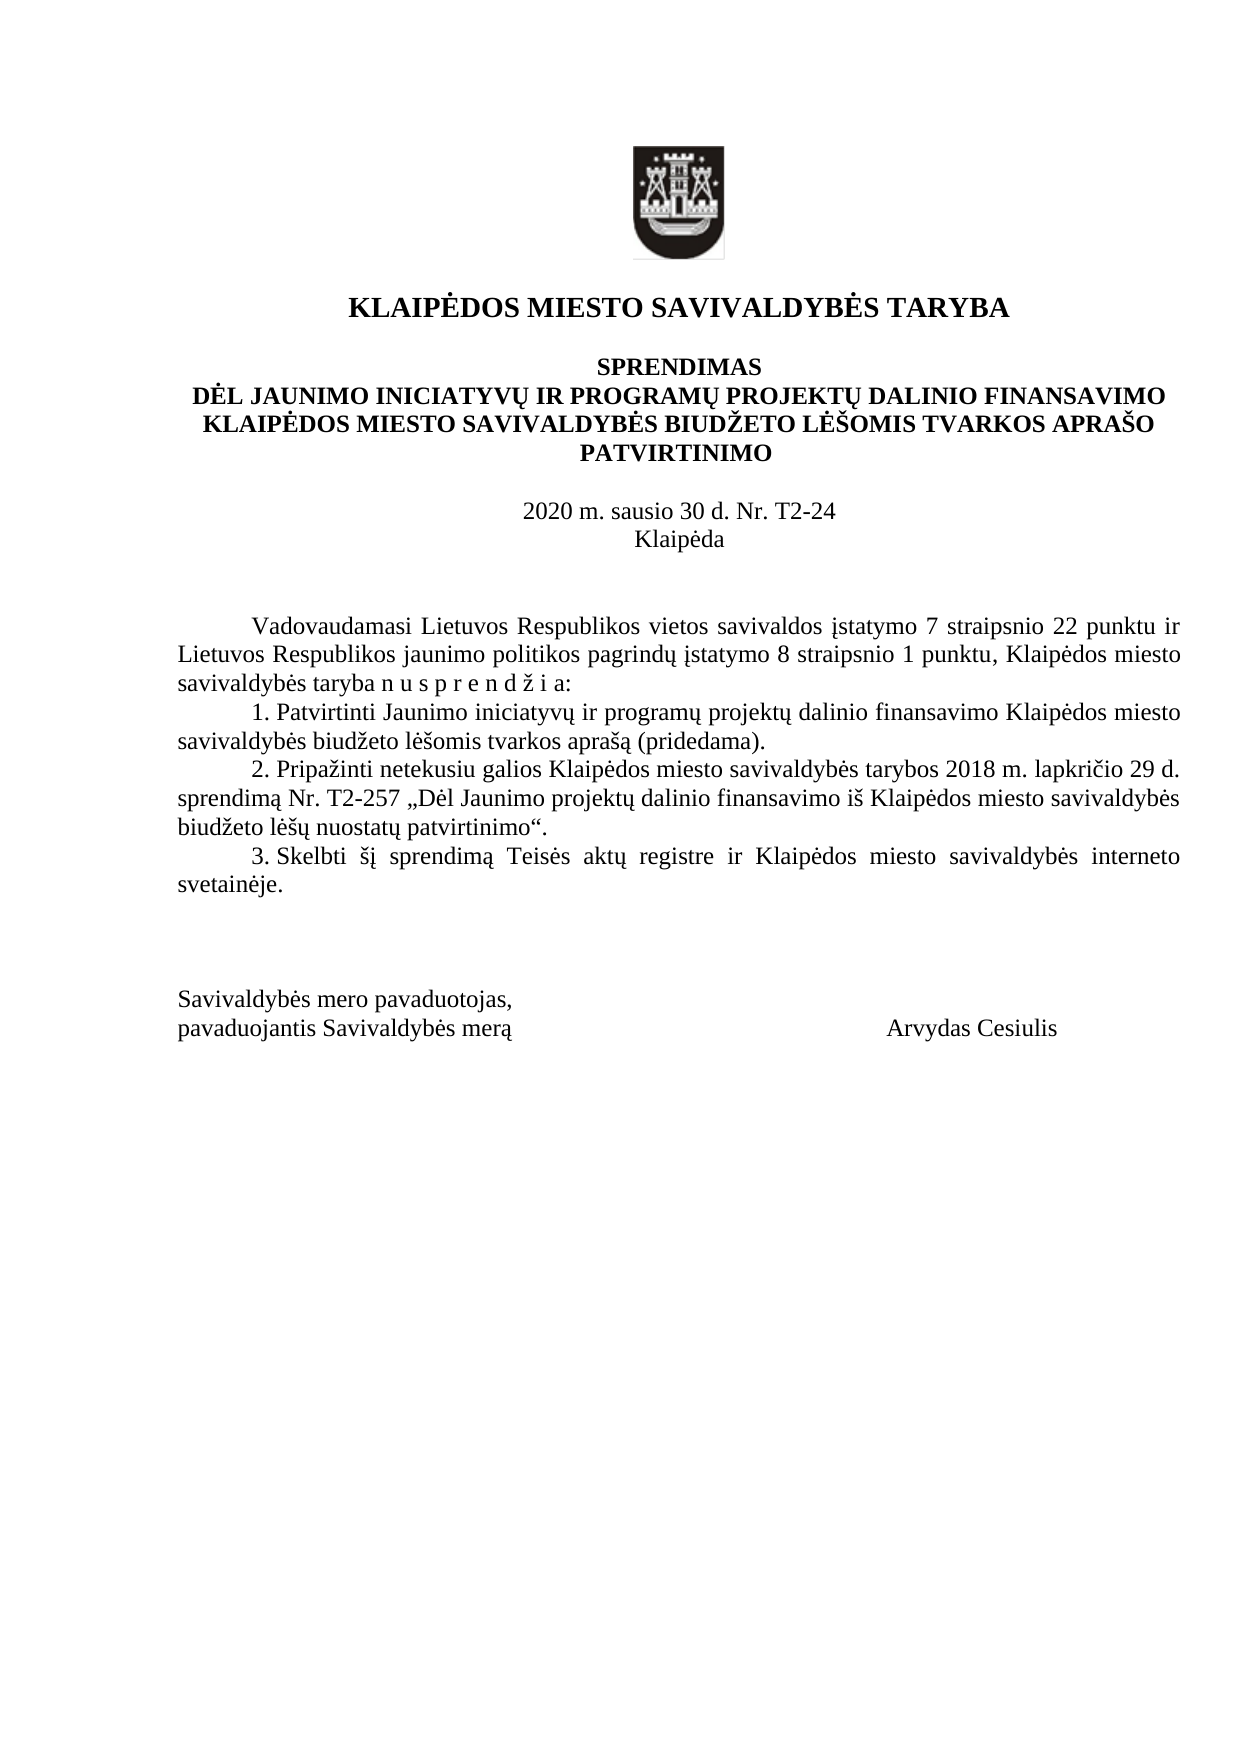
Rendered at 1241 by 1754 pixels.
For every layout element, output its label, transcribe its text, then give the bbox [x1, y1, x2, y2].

text 2020 m. sausio 30 d. Nr. T2-24 [177, 496, 1181, 524]
text 2. Pripažinti netekusiu galios Klaipėdos miesto savivaldybės tarybos 2018 m. lapkričio 29 d. sprendimą Nr. T2-257 „Dėl Jaunimo projektų dalinio finansavimo iš Klaipėdos miesto savivaldybės biudžeto lėšų nuostatų patvirtinimo“. [177, 754, 1181, 841]
text 1. Patvirtinti Jaunimo iniciatyvų ir programų projektų dalinio finansavimo Klaipėdos miesto savivaldybės biudžeto lėšomis tvarkos aprašą (pridedama). [177, 697, 1181, 754]
text pavaduojantis Savivaldybės merą Arvydas Cesiulis [177, 1013, 1181, 1042]
text Vadovaudamasi Lietuvos Respublikos vietos savivaldos įstatymo 7 straipsnio 22 punktu ir Lietuvos Respublikos jaunimo politikos pagrindų įstatymo 8 straipsnio 1 punktu, Klaipėdos miesto savivaldybės taryba nusprendžia: [177, 611, 1181, 697]
text Klaipėda [177, 524, 1181, 553]
text Savivaldybės mero pavaduotojas, [177, 984, 1181, 1013]
text SPRENDIMAS [177, 352, 1181, 381]
text DĖL JAUNIMO INICIATYVŲ IR PROGRAMŲ PROJEKTŲ DALINIO FINANSAVIMO KLAIPĖDOS MIESTO SAVIVALDYBĖS BIUDŽETO LĖŠOMIS TVARKOS APRAŠO patvirtinimo [177, 381, 1181, 467]
text 3. Skelbti šį sprendimą Teisės aktų registre ir Klaipėdos miesto savivaldybės interneto svetainėje. [177, 841, 1181, 898]
text KLAIPĖDOS MIESTO SAVIVALDYBĖS TARYBA [177, 290, 1181, 323]
